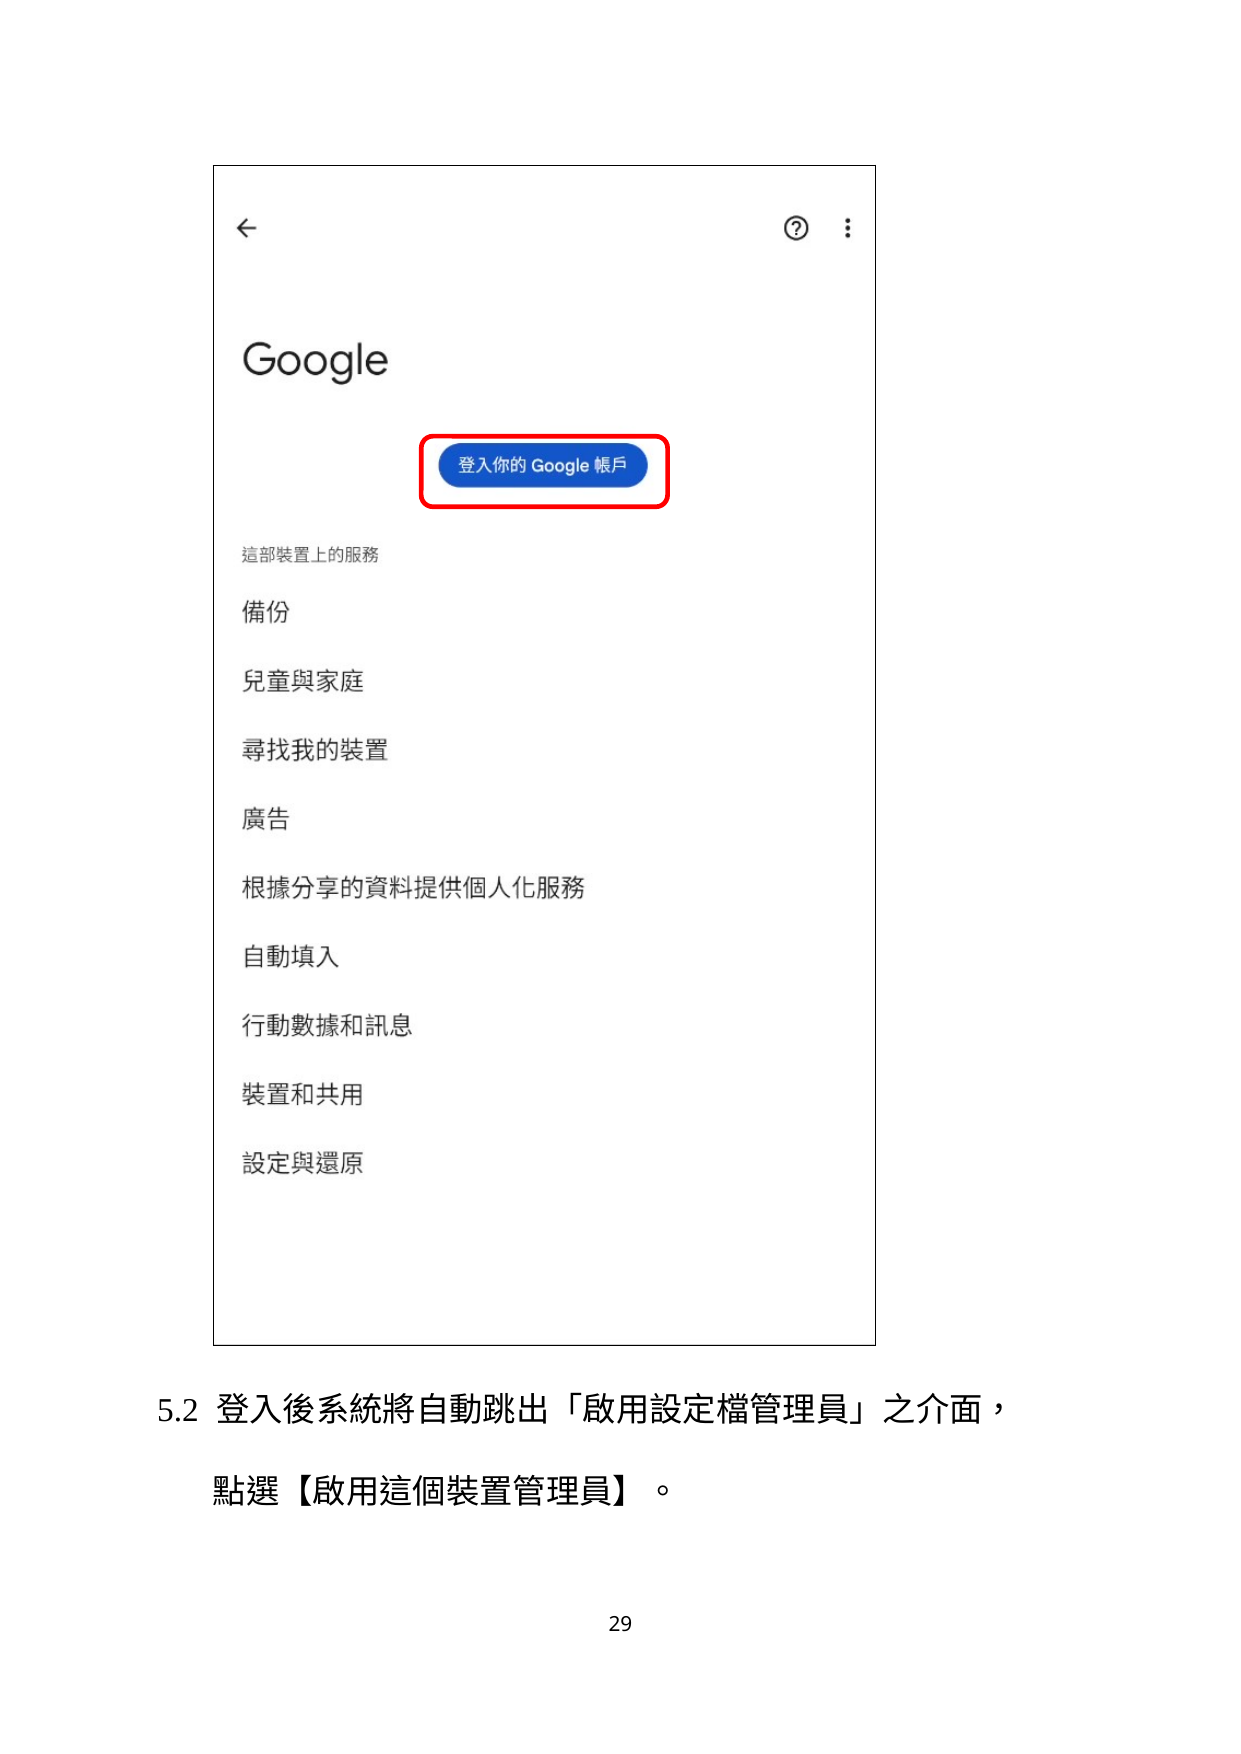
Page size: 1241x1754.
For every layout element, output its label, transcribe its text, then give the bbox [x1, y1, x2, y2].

list 點選【啟用這個裝置管理員】。 [212, 1452, 1128, 1527]
picture [214, 166, 875, 1345]
list 登入後系統將自動跳出「啟用設定檔管理員」之介面， [157, 1369, 1128, 1444]
